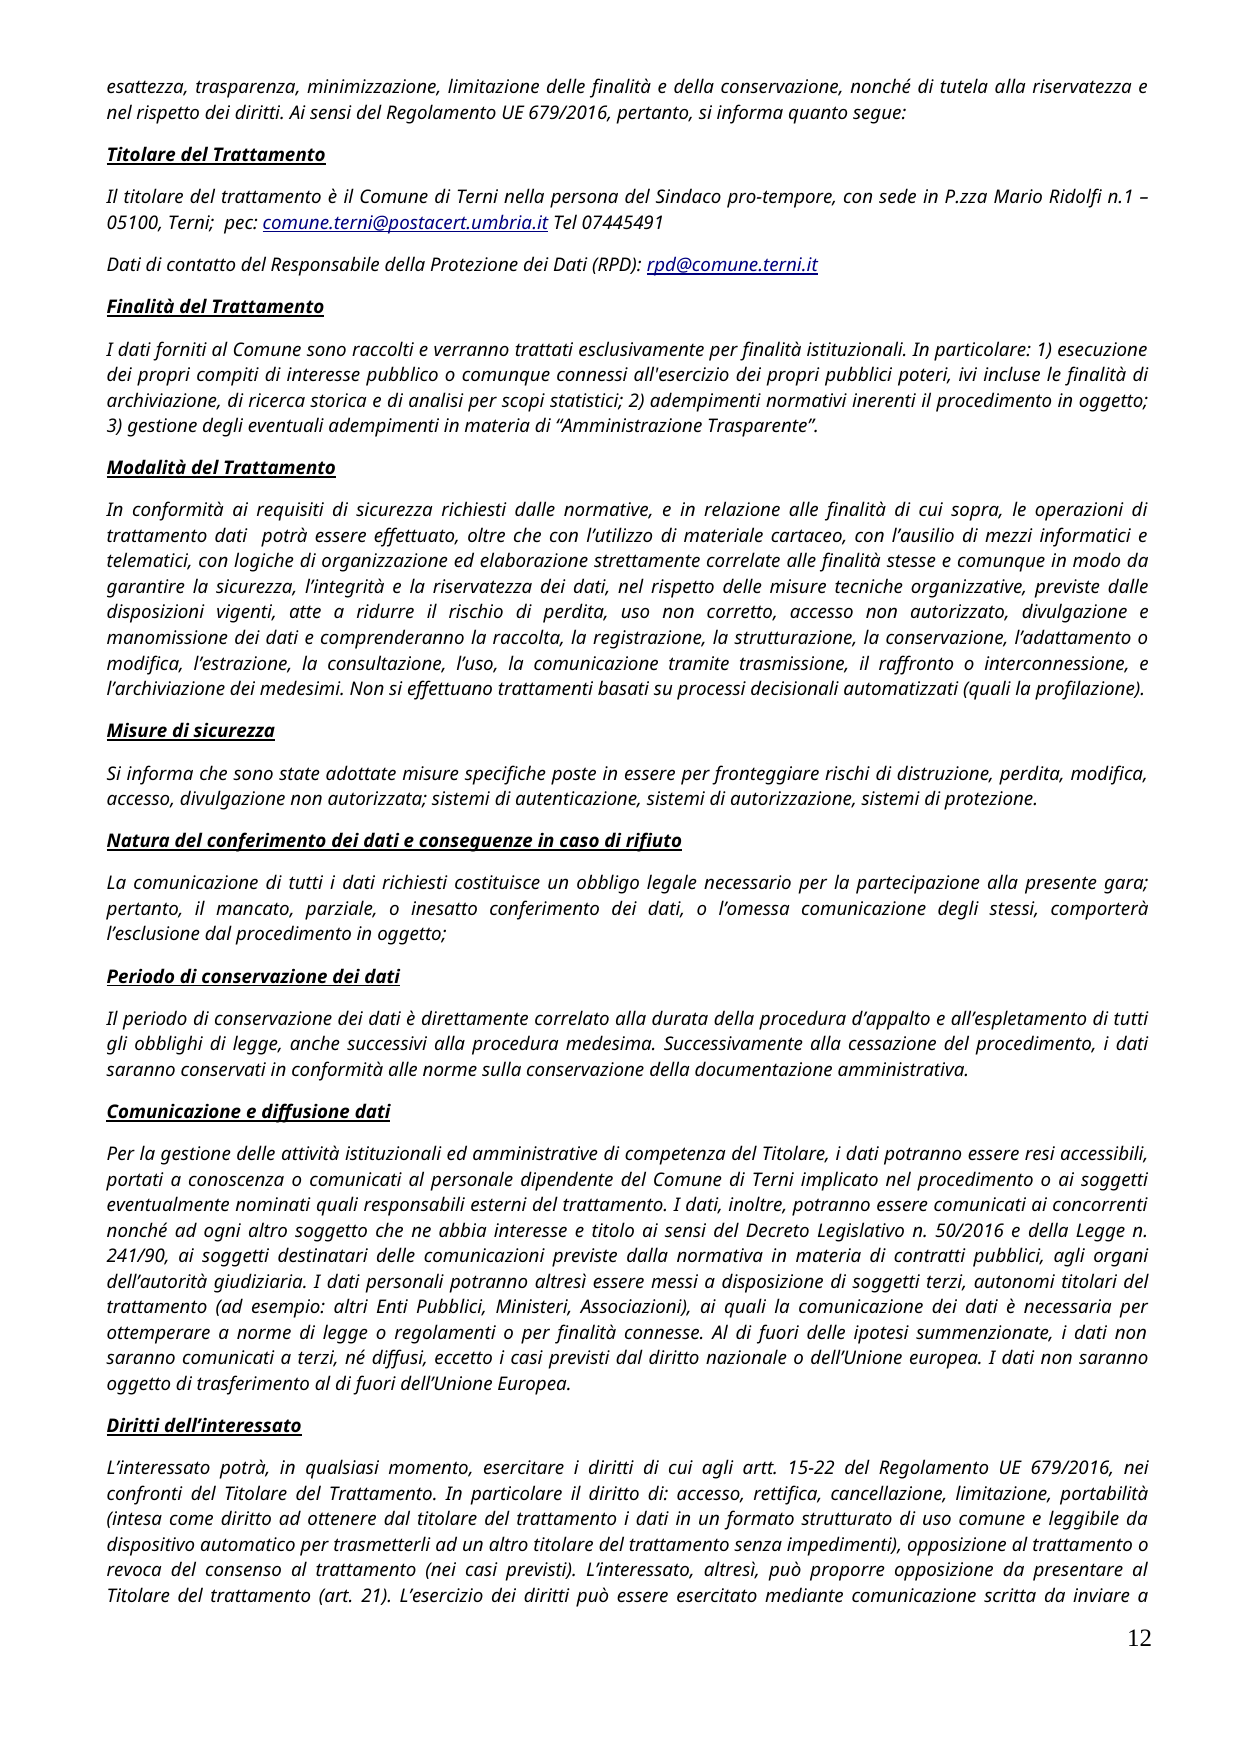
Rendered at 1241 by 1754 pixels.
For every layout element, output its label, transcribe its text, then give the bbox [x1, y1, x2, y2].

text I dati forniti al Comune sono raccolti e verranno trattati esclusivamente per finalità istituzionali. In particolare: 1) esecuzione dei propri compiti di interesse pubblico o comunque connessi all'esercizio dei propri pubblici poteri, ivi incluse le finalità di archiviazione, di ricerca storica e di analisi per scopi statistici; 2) adempimenti normativi inerenti il procedimento in oggetto; 3) gestione degli eventuali adempimenti in materia di “Amministrazione Trasparente”. [106, 336, 1152, 438]
text Titolare del Trattamento [106, 142, 1152, 167]
text Si informa che sono state adottate misure specifiche poste in essere per fronteggiare rischi di distruzione, perdita, modifica, accesso, divulgazione non autorizzata; sistemi di autenticazione, sistemi di autorizzazione, sistemi di protezione. [106, 760, 1152, 811]
text Comunicazione e diffusione dati [106, 1098, 1152, 1124]
text Natura del conferimento dei dati e conseguenze in caso di rifiuto [106, 827, 1152, 853]
text esattezza, trasparenza, minimizzazione, limitazione delle finalità e della conservazione, nonché di tutela alla riservatezza e nel rispetto dei diritti. Ai sensi del Regolamento UE 679/2016, pertanto, si informa quanto segue: [106, 74, 1152, 125]
text Periodo di conservazione dei dati [106, 963, 1152, 988]
text In conformità ai requisiti di sicurezza richiesti dalle normative, e in relazione alle finalità di cui sopra, le operazioni di trattamento dati potrà essere effettuato, oltre che con l’utilizzo di materiale cartaceo, con l’ausilio di mezzi informatici e telematici, con logiche di organizzazione ed elaborazione strettamente correlate alle finalità stesse e comunque in modo da garantire la sicurezza, l’integrità e la riservatezza dei dati, nel rispetto delle misure tecniche organizzative, previste dalle disposizioni vigenti, atte a ridurre il rischio di perdita, uso non corretto, accesso non autorizzato, divulgazione e manomissione dei dati e comprenderanno la raccolta, la registrazione, la strutturazione, la conservazione, l’adattamento o modifica, l’estrazione, la consultazione, l’uso, la comunicazione tramite trasmissione, il raffronto o interconnessione, e l’archiviazione dei medesimi. Non si effettuano trattamenti basati su processi decisionali automatizzati (quali la profilazione). [106, 497, 1152, 701]
text Il periodo di conservazione dei dati è direttamente correlato alla durata della procedura d’appalto e all’espletamento di tutti gli obblighi di legge, anche successivi alla procedura medesima. Successivamente alla cessazione del procedimento, i dati saranno conservati in conformità alle norme sulla conservazione della documentazione amministrativa. [106, 1005, 1152, 1082]
text La comunicazione di tutti i dati richiesti costituisce un obbligo legale necessario per la partecipazione alla presente gara; pertanto, il mancato, parziale, o inesatto conferimento dei dati, o l’omessa comunicazione degli stessi, comporterà l’esclusione dal procedimento in oggetto; [106, 870, 1152, 946]
text Diritti dell’interessato [106, 1412, 1152, 1438]
text L’interessato potrà, in qualsiasi momento, esercitare i diritti di cui agli artt. 15-22 del Regolamento UE 679/2016, nei confronti del Titolare del Trattamento. In particolare il diritto di: accesso, rettifica, cancellazione, limitazione, portabilità (intesa come diritto ad ottenere dal titolare del trattamento i dati in un formato strutturato di uso comune e leggibile da dispositivo automatico per trasmetterli ad un altro titolare del trattamento senza impedimenti), opposizione al trattamento o revoca del consenso al trattamento (nei casi previsti). L’interessato, altresì, può proporre opposizione da presentare al Titolare del trattamento (art. 21). L’esercizio dei diritti può essere esercitato mediante comunicazione scritta da inviare a [106, 1454, 1152, 1608]
text Il titolare del trattamento è il Comune di Terni nella persona del Sindaco pro-tempore, con sede in P.zza Mario Ridolfi n.1 – 05100, Terni; pec: comune.terni@postacert.umbria.it Tel 07445491 [106, 184, 1152, 235]
text Modalità del Trattamento [106, 454, 1152, 480]
text Per la gestione delle attività istituzionali ed amministrative di competenza del Titolare, i dati potranno essere resi accessibili, portati a conoscenza o comunicati al personale dipendente del Comune di Terni implicato nel procedimento o ai soggetti eventualmente nominati quali responsabili esterni del trattamento. I dati, inoltre, potranno essere comunicati ai concorrenti nonché ad ogni altro soggetto che ne abbia interesse e titolo ai sensi del Decreto Legislativo n. 50/2016 e della Legge n. 241/90, ai soggetti destinatari delle comunicazioni previste dalla normativa in materia di contratti pubblici, agli organi dell’autorità giudiziaria. I dati personali potranno altresì essere messi a disposizione di soggetti terzi, autonomi titolari del trattamento (ad esempio: altri Enti Pubblici, Ministeri, Associazioni), ai quali la comunicazione dei dati è necessaria per ottemperare a norme di legge o regolamenti o per finalità connesse. Al di fuori delle ipotesi summenzionate, i dati non saranno comunicati a terzi, né diffusi, eccetto i casi previsti dal diritto nazionale o dell’Unione europea. I dati non saranno oggetto di trasferimento al di fuori dell’Unione Europea. [106, 1141, 1152, 1396]
text Misure di sicurezza [106, 718, 1152, 743]
text Finalità del Trattamento [106, 294, 1152, 319]
text Dati di contatto del Responsabile della Protezione dei Dati (RPD): rpd@comune.terni.it [106, 251, 1152, 277]
